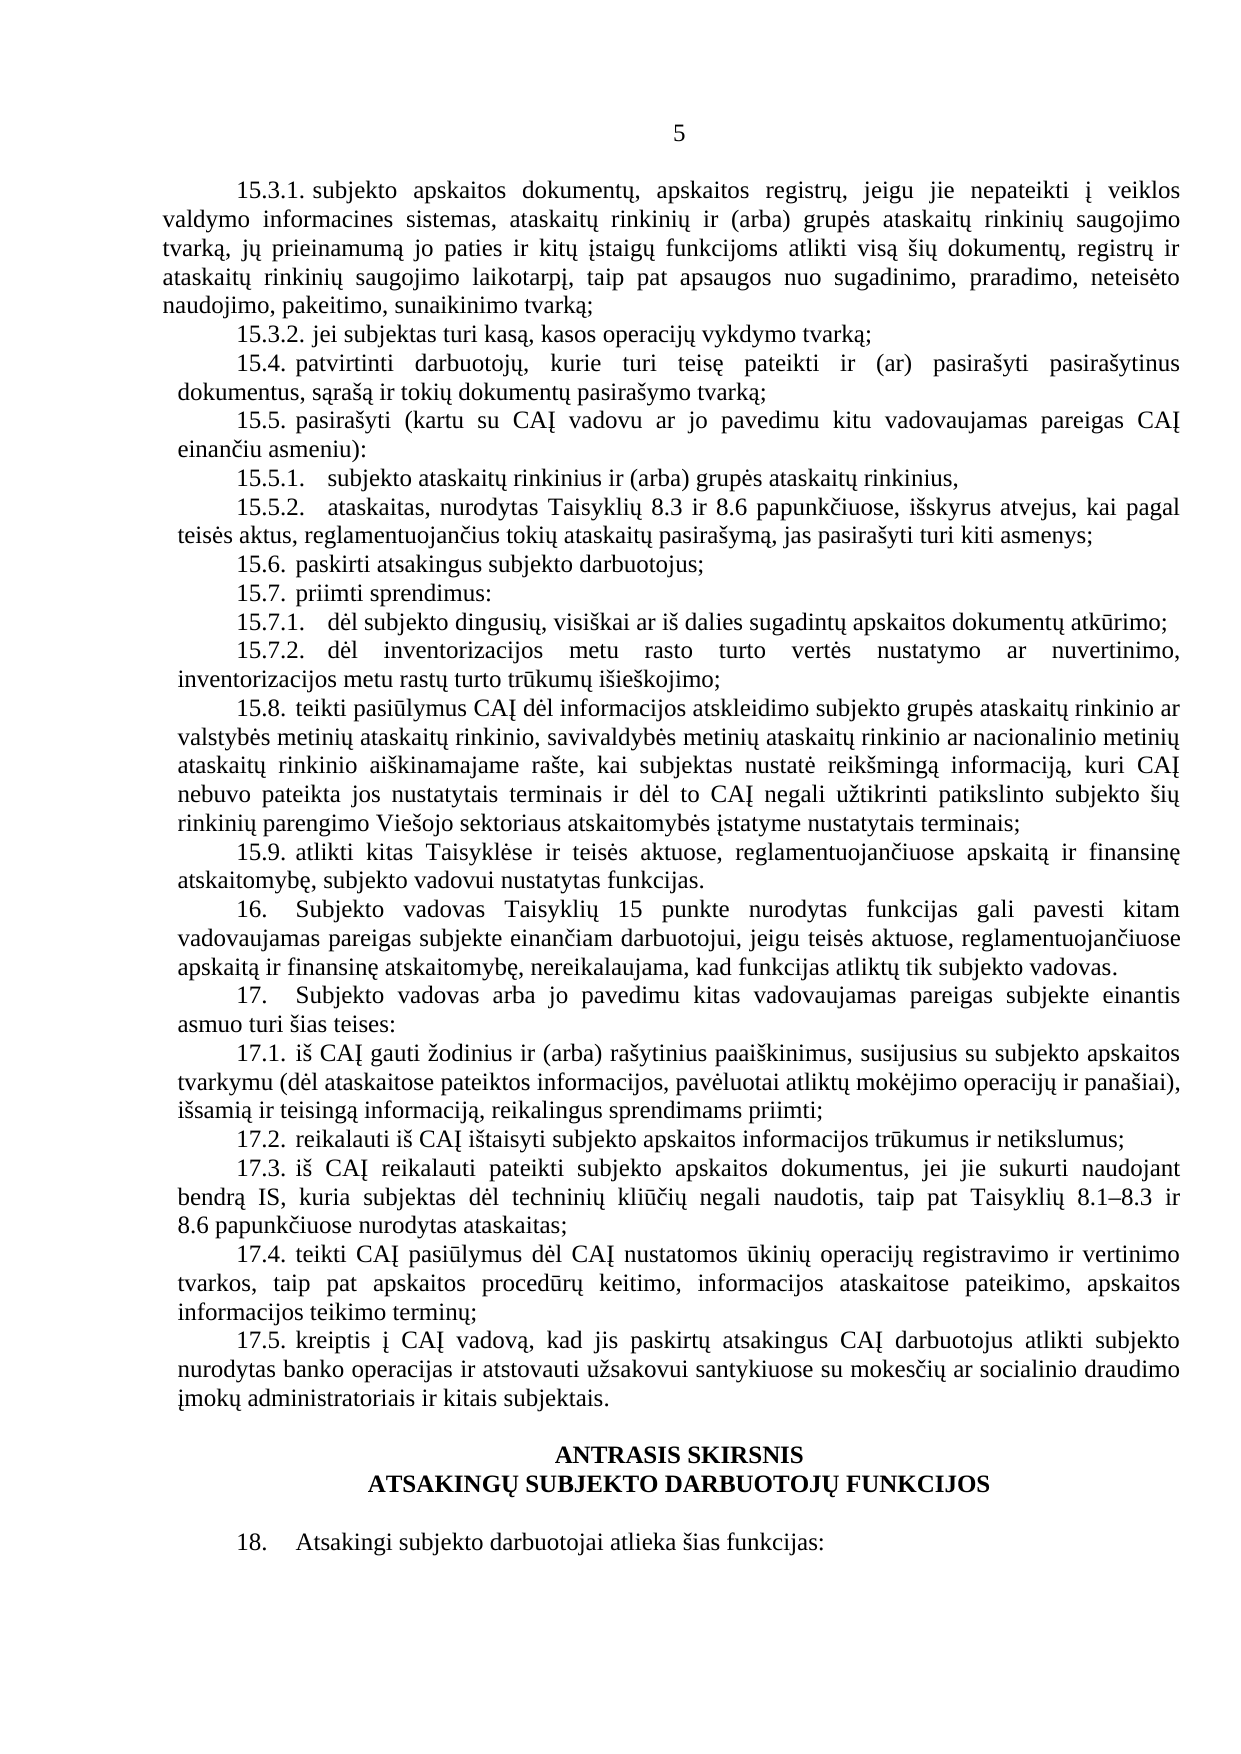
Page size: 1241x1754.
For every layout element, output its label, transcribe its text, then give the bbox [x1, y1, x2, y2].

text ANTRASIS SKIRSNIS [177, 1441, 1181, 1469]
text 15.5.2. ataskaitas, nurodytas Taisyklių 8.3 ir 8.6 papunkčiuose, išskyrus atvejus, kai pagal teisės aktus, reglamentuojančius tokių ataskaitų pasirašymą, jas pasirašyti turi kiti asmenys; [177, 492, 1181, 549]
text 17.3. iš CAĮ reikalauti pateikti subjekto apskaitos dokumentus, jei jie sukurti naudojant bendrą IS, kuria subjektas dėl techninių kliūčių negali naudotis, taip pat Taisyklių 8.1–8.3 ir 8.6 papunkčiuose nurodytas ataskaitas; [177, 1153, 1181, 1239]
text 17.5. kreiptis į CAĮ vadovą, kad jis paskirtų atsakingus CAĮ darbuotojus atlikti subjekto nurodytas banko operacijas ir atstovauti užsakovui santykiuose su mokesčių ar socialinio draudimo įmokų administratoriais ir kitais subjektais. [177, 1326, 1181, 1412]
text 15.7.1. dėl subjekto dingusių, visiškai ar iš dalies sugadintų apskaitos dokumentų atkūrimo; [177, 607, 1181, 636]
text 15.7. priimti sprendimus: [177, 578, 1181, 607]
text 17.1. iš CAĮ gauti žodinius ir (arba) rašytinius paaiškinimus, susijusius su subjekto apskaitos tvarkymu (dėl ataskaitose pateiktos informacijos, pavėluotai atliktų mokėjimo operacijų ir panašiai), išsamią ir teisingą informaciją, reikalingus sprendimams priimti; [177, 1038, 1181, 1124]
text 15.9. atlikti kitas Taisyklėse ir teisės aktuose, reglamentuojančiuose apskaitą ir finansinę atskaitomybę, subjekto vadovui nustatytas funkcijas. [177, 837, 1181, 894]
text 17.2. reikalauti iš CAĮ ištaisyti subjekto apskaitos informacijos trūkumus ir netikslumus; [177, 1124, 1181, 1153]
text 15.6. paskirti atsakingus subjekto darbuotojus; [177, 549, 1181, 578]
text 15.8. teikti pasiūlymus CAĮ dėl informacijos atskleidimo subjekto grupės ataskaitų rinkinio ar valstybės metinių ataskaitų rinkinio, savivaldybės metinių ataskaitų rinkinio ar nacionalinio metinių ataskaitų rinkinio aiškinamajame rašte, kai subjektas nustatė reikšmingą informaciją, kuri CAĮ nebuvo pateikta jos nustatytais terminais ir dėl to CAĮ negali užtikrinti patikslinto subjekto šių rinkinių parengimo Viešojo sektoriaus atskaitomybės įstatyme nustatytais terminais; [177, 693, 1181, 837]
text 16. Subjekto vadovas Taisyklių 15 punkte nurodytas funkcijas gali pavesti kitam vadovaujamas pareigas subjekte einančiam darbuotojui, jeigu teisės aktuose, reglamentuojančiuose apskaitą ir finansinę atskaitomybę, nereikalaujama, kad funkcijas atliktų tik subjekto vadovas. [177, 894, 1181, 981]
text 18. Atsakingi subjekto darbuotojai atlieka šias funkcijas: [177, 1527, 1181, 1556]
text 15.3.1. subjekto apskaitos dokumentų, apskaitos registrų, jeigu jie nepateikti į veiklos valdymo informacines sistemas, ataskaitų rinkinių ir (arba) grupės ataskaitų rinkinių saugojimo tvarką, jų prieinamumą jo paties ir kitų įstaigų funkcijoms atlikti visą šių dokumentų, registrų ir ataskaitų rinkinių saugojimo laikotarpį, taip pat apsaugos nuo sugadinimo, praradimo, neteisėto naudojimo, pakeitimo, sunaikinimo tvarką; [162, 176, 1181, 319]
text 15.5.1. subjekto ataskaitų rinkinius ir (arba) grupės ataskaitų rinkinius, [177, 463, 1181, 492]
text 15.3.2. jei subjektas turi kasą, kasos operacijų vykdymo tvarką; [162, 319, 1181, 348]
text 15.5. pasirašyti (kartu su CAĮ vadovu ar jo pavedimu kitu vadovaujamas pareigas CAĮ einančiu asmeniu): [177, 406, 1181, 463]
text 17.4. teikti CAĮ pasiūlymus dėl CAĮ nustatomos ūkinių operacijų registravimo ir vertinimo tvarkos, taip pat apskaitos procedūrų keitimo, informacijos ataskaitose pateikimo, apskaitos informacijos teikimo terminų; [177, 1239, 1181, 1326]
text ATSAKINGŲ SUBJEKTO DARBUOTOJŲ FUNKCIJOS [177, 1469, 1181, 1498]
text 15.4. patvirtinti darbuotojų, kurie turi teisę pateikti ir (ar) pasirašyti pasirašytinus dokumentus, sąrašą ir tokių dokumentų pasirašymo tvarką; [177, 348, 1181, 406]
text 15.7.2. dėl inventorizacijos metu rasto turto vertės nustatymo ar nuvertinimo, inventorizacijos metu rastų turto trūkumų išieškojimo; [177, 636, 1181, 693]
text 17. Subjekto vadovas arba jo pavedimu kitas vadovaujamas pareigas subjekte einantis asmuo turi šias teises: [177, 981, 1181, 1038]
